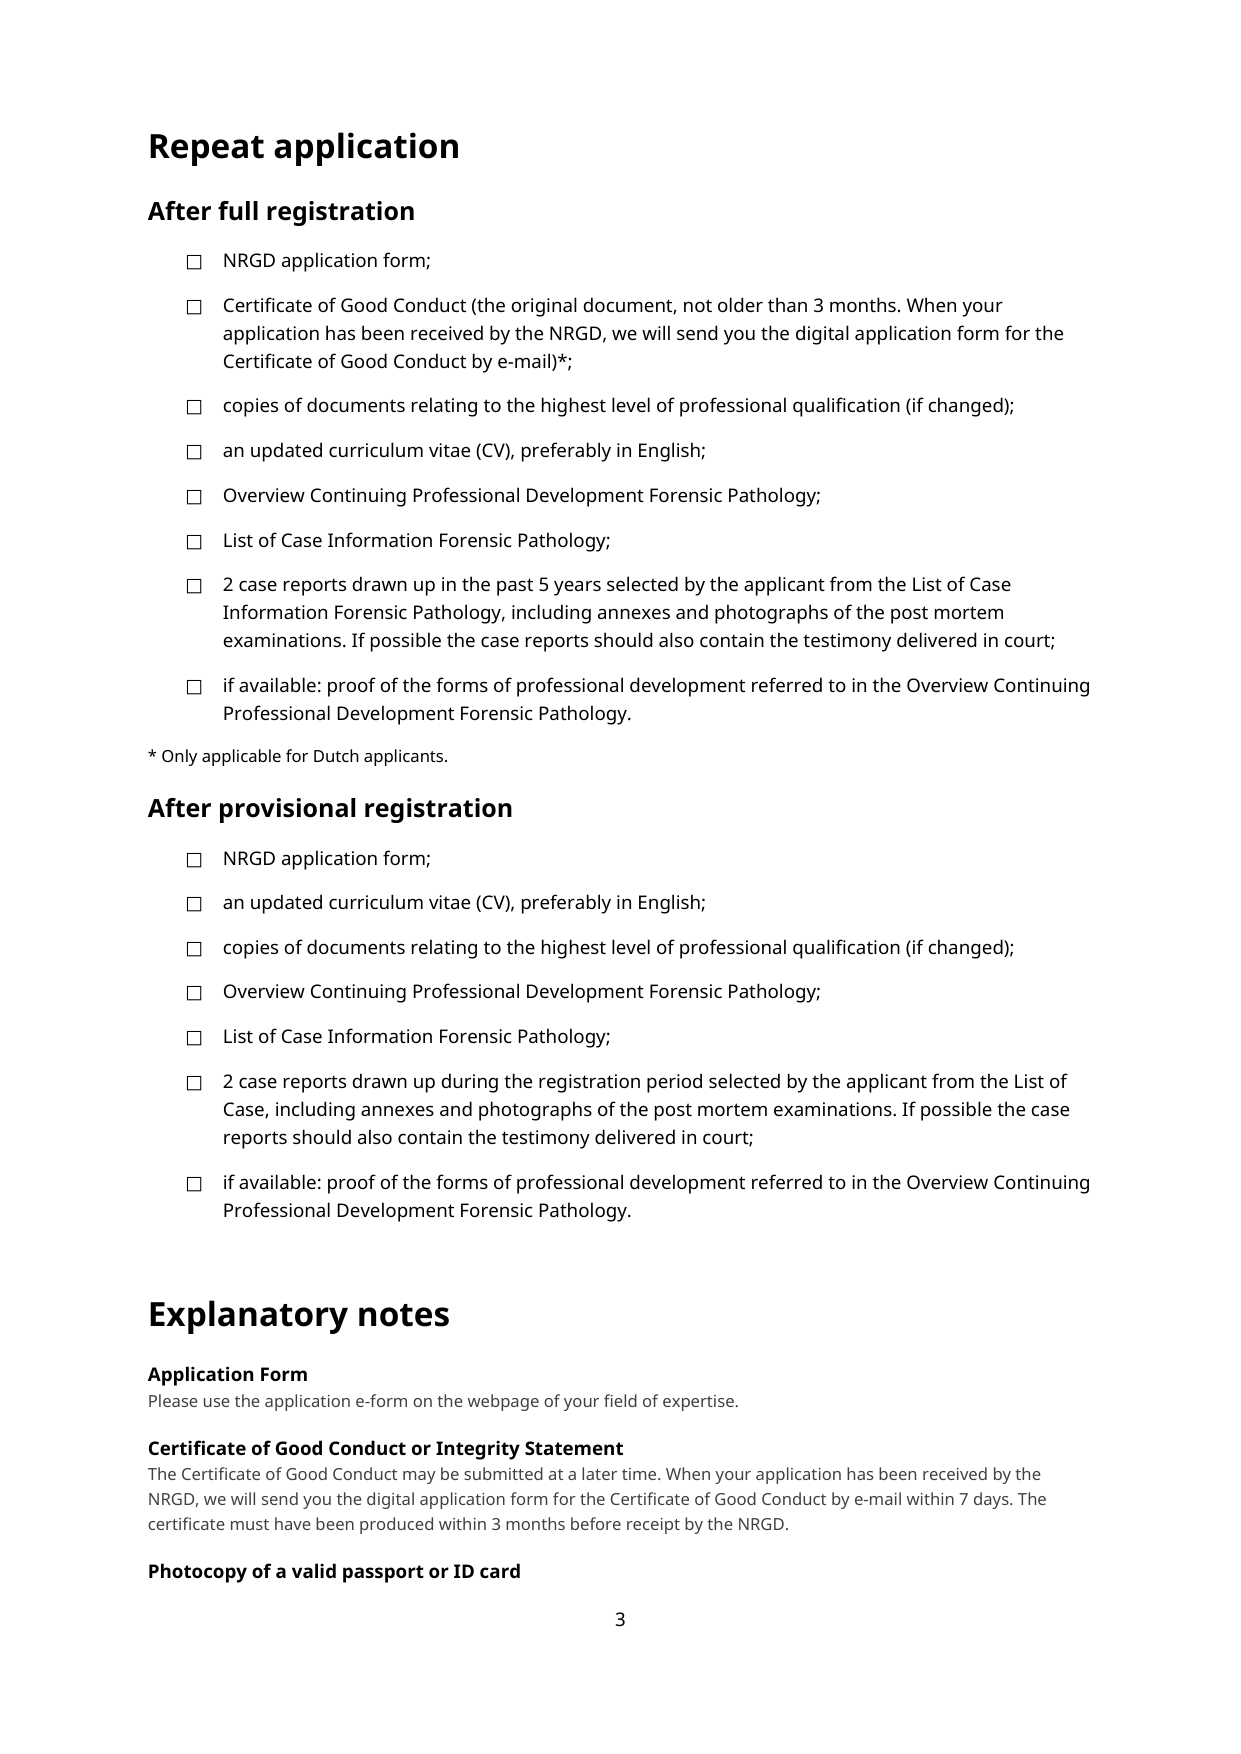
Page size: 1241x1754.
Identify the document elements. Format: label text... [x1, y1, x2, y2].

list an updated curriculum vitae (CV), preferably in English; [185, 437, 1093, 463]
subtitle After full registration [148, 193, 1093, 227]
list an updated curriculum vitae (CV), preferably in English; [185, 889, 1093, 915]
list copies of documents relating to the highest level of professional qualification (if changed); [185, 393, 1093, 418]
list if available: proof of the forms of professional development referred to in the Overview Continuing Professional Development Forensic Pathology. [185, 672, 1093, 726]
text Please use the application e-form on the webpage of your field of expertise. [148, 1389, 1093, 1412]
list copies of documents relating to the highest level of professional qualification (if changed); [185, 934, 1093, 960]
list Certificate of Good Conduct (the original document, not older than 3 months. When your application has been received by the NRGD, we will send you the digital application form for the Certificate of Good Conduct by e-mail)*; [185, 292, 1093, 374]
subtitle Explanatory notes [148, 1291, 1093, 1336]
list NRGD application form; [185, 845, 1093, 870]
subtitle Application Form [148, 1361, 1093, 1387]
list 2 case reports drawn up in the past 5 years selected by the applicant from the List of Case Information Forensic Pathology, including annexes and photographs of the post mortem examinations. If possible the case reports should also contain the testimony delivered in court; [185, 572, 1093, 653]
list if available: proof of the forms of professional development referred to in the Overview Continuing Professional Development Forensic Pathology. [185, 1169, 1093, 1222]
subtitle After provisional registration [148, 791, 1093, 825]
text * Only applicable for Dutch applicants. [148, 745, 1093, 768]
subtitle Photocopy of a valid passport or ID card [148, 1558, 1093, 1584]
list Overview Continuing Professional Development Forensic Pathology; [185, 482, 1093, 508]
subtitle Repeat application [148, 123, 1093, 168]
list List of Case Information Forensic Pathology; [185, 1023, 1093, 1049]
subtitle Certificate of Good Conduct or Integrity Statement [148, 1435, 1093, 1461]
text The Certificate of Good Conduct may be submitted at a later time. When your application has been received by the NRGD, we will send you the digital application form for the Certificate of Good Conduct by e-mail within 7 days. The certificate must have been produced within 3 months before receipt by the NRGD. [148, 1463, 1093, 1536]
list NRGD application form; [185, 247, 1093, 273]
list List of Case Information Forensic Pathology; [185, 527, 1093, 552]
list Overview Continuing Professional Development Forensic Pathology; [185, 979, 1093, 1004]
list 2 case reports drawn up during the registration period selected by the applicant from the List of Case, including annexes and photographs of the post mortem examinations. If possible the case reports should also contain the testimony delivered in court; [185, 1068, 1093, 1150]
